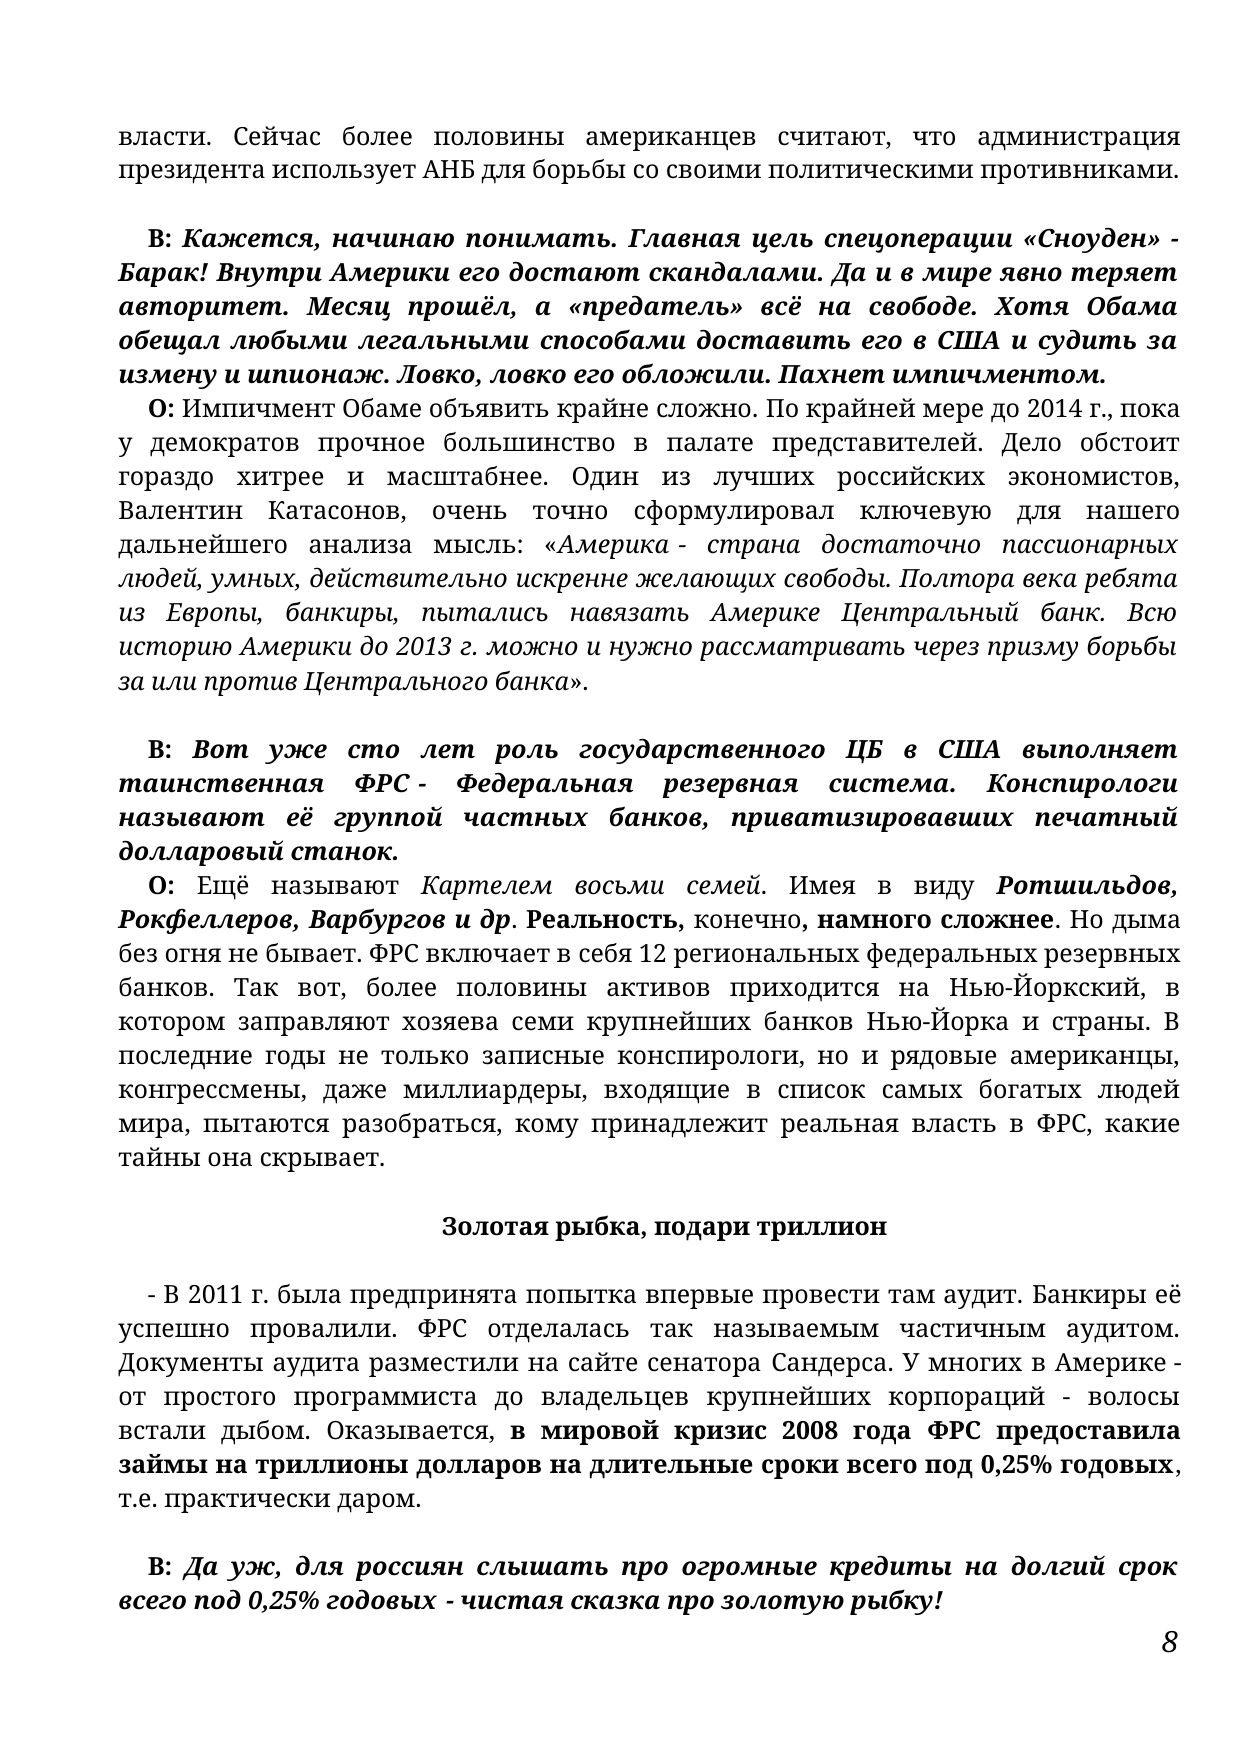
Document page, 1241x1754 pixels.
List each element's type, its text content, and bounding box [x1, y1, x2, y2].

text В: Да уж, для россиян слышать про огромные кредиты на долгий срок всего под 0,25% годовых - чистая сказка про золотую рыбку! [118, 1549, 1181, 1617]
text О: Ещё называют Картелем восьми семей. Имея в виду Ротшильдов, Рокфеллеров, Варбургов и др. Реальность, конечно, намного сложнее. Но дыма без огня не бывает. ФРС включает в себя 12 региональных федеральных резервных банков. Так вот, более половины активов приходится на Нью-Йоркский, в котором заправляют хозяева семи крупнейших банков Нью-Йорка и страны. В последние годы не только записные конспирологи, но и рядовые американцы, конгрессмены, даже миллиардеры, входящие в список самых богатых людей мира, пытаются разобраться, кому принадлежит реальная власть в ФРС, какие тайны она скрывает. [118, 867, 1181, 1174]
text Золотая рыбка, подари триллион [118, 1208, 1181, 1242]
text В: Вот уже сто лет роль государственного ЦБ в США выполняет таинственная ФРС - Федеральная резервная система. Конспирологи называют её группой частных банков, приватизировавших печатный долларовый станок. [118, 731, 1181, 867]
text власти. Сейчас более половины американцев считают, что администрация президента использует АНБ для борьбы со своими политическими противниками. [118, 118, 1181, 186]
text В: Кажется, начинаю понимать. Главная цель спецоперации «Сноуден» - Барак! Внутри Америки его достают скандалами. Да и в мире явно теряет авторитет. Месяц прошёл, а «предатель» всё на свободе. Хотя Обама обещал любыми легальными способами доставить его в США и судить за измену и шпионаж. Ловко, ловко его обложили. Пахнет импичментом. [118, 220, 1181, 391]
text О: Импичмент Обаме объявить крайне сложно. По крайней мере до 2014 г., пока у демократов прочное большинство в палате представителей. Дело обстоит гораздо хитрее и масштабнее. Один из лучших российских экономистов, Валентин Катасонов, очень точно сформулировал ключевую для нашего дальнейшего анализа мысль: «Америка - страна достаточно пассионарных людей, умных, действительно искренне желающих свободы. Полтора века ребята из Европы, банкиры, пытались навязать Америке Центральный банк. Всю историю Америки до 2013 г. можно и нужно рассматривать через призму борьбы за или против Центрального банка». [118, 391, 1181, 697]
text - В 2011 г. была предпринята попытка впервые провести там аудит. Банкиры её успешно провалили. ФРС отделалась так называемым частичным аудитом. Документы аудита разместили на сайте сенатора Сандерса. У многих в Америке - от простого программиста до владельцев крупнейших корпораций - волосы встали дыбом. Оказывается, в мировой кризис 2008 года ФРС предоставила займы на триллионы долларов на длительные сроки всего под 0,25% годовых, т.е. практически даром. [118, 1276, 1181, 1515]
